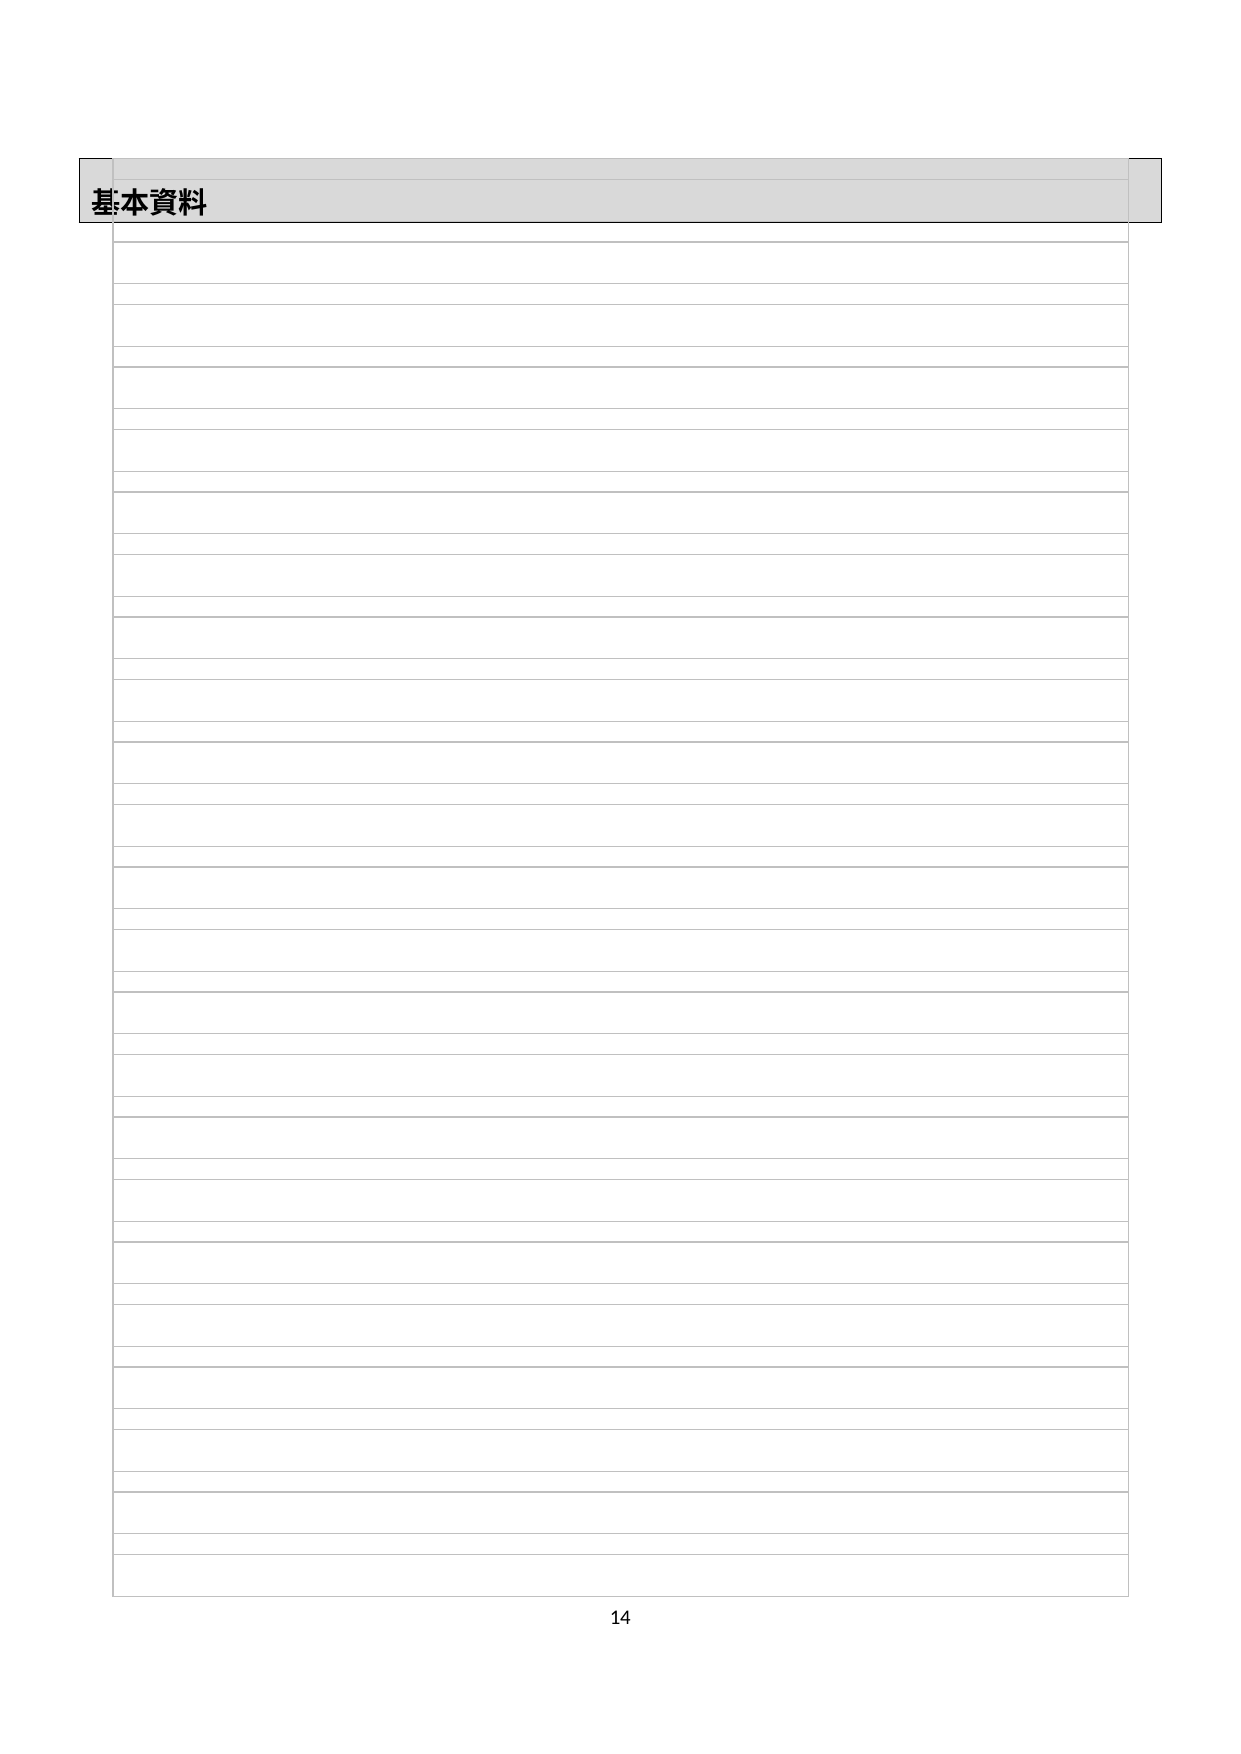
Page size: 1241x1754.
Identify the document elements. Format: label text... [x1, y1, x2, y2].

table_header 基本資料 [114, 180, 1128, 221]
table_header 基本資料 [1129, 159, 1161, 222]
table_header 基本資料 [114, 159, 1128, 179]
table_header 基本資料 [80, 159, 112, 222]
